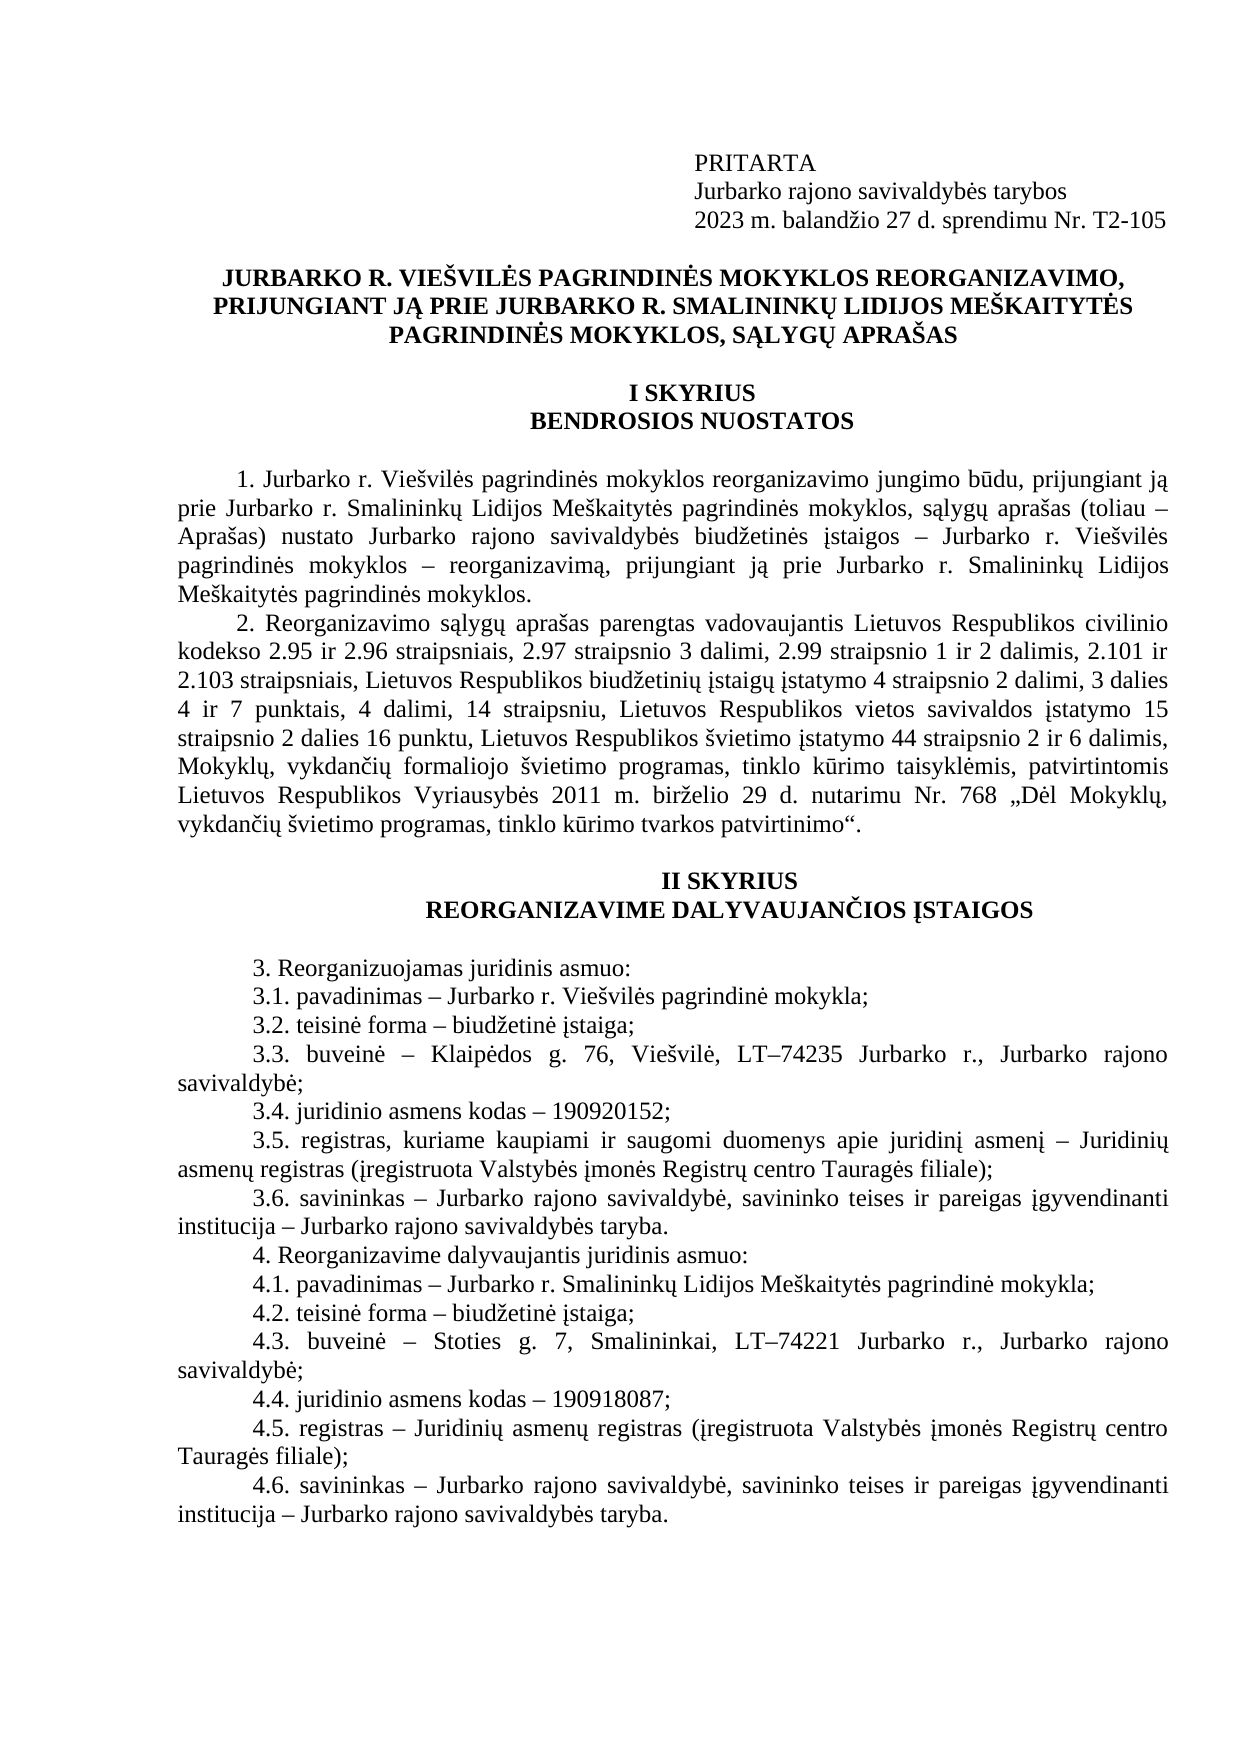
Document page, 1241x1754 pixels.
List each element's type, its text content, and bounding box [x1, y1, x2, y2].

text 3.3. buveinė – Klaipėdos g. 76, Viešvilė, LT–74235 Jurbarko r., Jurbarko rajono savivaldybė; [177, 1039, 1169, 1096]
text II SKYRIUS [290, 866, 1169, 895]
text JURBARKO R. VIEŠVILĖS PAGRINDINĖS MOKYKLOS REORGANIZAVIMO, PRIJUNGIANT JĄ PRIE JURBARKO R. SMALININKŲ LIDIJOS MEŠKAITYTĖS PAGRINDINĖS MOKYKLOS, SĄLYGŲ APRAŠAS [177, 263, 1169, 349]
text 3.6. savininkas – Jurbarko rajono savivaldybė, savininko teises ir pareigas įgyvendinanti institucija – Jurbarko rajono savivaldybės taryba. [177, 1183, 1169, 1240]
text 4.1. pavadinimas – Jurbarko r. Smalininkų Lidijos Meškaitytės pagrindinė mokykla; [177, 1269, 1169, 1298]
text 4.2. teisinė forma – biudžetinė įstaiga; [177, 1298, 1169, 1326]
text 4.5. registras – Juridinių asmenų registras (įregistruota Valstybės įmonės Registrų centro Tauragės filiale); [177, 1413, 1169, 1470]
text REORGANIZAVIME DALYVAUJANČIOS ĮSTAIGOS [290, 895, 1169, 924]
text 4. Reorganizavime dalyvaujantis juridinis asmuo: [177, 1240, 1169, 1269]
text 3.1. pavadinimas – Jurbarko r. Viešvilės pagrindinė mokykla; [177, 981, 1169, 1010]
text 4.3. buveinė – Stoties g. 7, Smalininkai, LT–74221 Jurbarko r., Jurbarko rajono savivaldybė; [177, 1326, 1169, 1384]
text I SKYRIUS [215, 378, 1169, 406]
text 3.4. juridinio asmens kodas – 190920152; [177, 1096, 1169, 1125]
text Jurbarko rajono savivaldybės tarybos [177, 176, 1169, 205]
text 4.4. juridinio asmens kodas – 190918087; [177, 1384, 1169, 1413]
text 3. Reorganizuojamas juridinis asmuo: [177, 953, 1169, 981]
text 3.5. registras, kuriame kaupiami ir saugomi duomenys apie juridinį asmenį – Juridinių asmenų registras (įregistruota Valstybės įmonės Registrų centro Tauragės filiale); [177, 1125, 1169, 1183]
text 2023 m. balandžio 27 d. sprendimu Nr. T2-105 [177, 205, 1169, 234]
text 1. Jurbarko r. Viešvilės pagrindinės mokyklos reorganizavimo jungimo būdu, prijungiant ją prie Jurbarko r. Smalininkų Lidijos Meškaitytės pagrindinės mokyklos, sąlygų aprašas (toliau – Aprašas) nustato Jurbarko rajono savivaldybės biudžetinės įstaigos – Jurbarko r. Viešvilės pagrindinės mokyklos – reorganizavimą, prijungiant ją prie Jurbarko r. Smalininkų Lidijos Meškaitytės pagrindinės mokyklos. [177, 464, 1169, 608]
text 2. Reorganizavimo sąlygų aprašas parengtas vadovaujantis Lietuvos Respublikos civilinio kodekso 2.95 ir 2.96 straipsniais, 2.97 straipsnio 3 dalimi, 2.99 straipsnio 1 ir 2 dalimis, 2.101 ir 2.103 straipsniais, Lietuvos Respublikos biudžetinių įstaigų įstatymo 4 straipsnio 2 dalimi, 3 dalies 4 ir 7 punktais, 4 dalimi, 14 straipsniu, Lietuvos Respublikos vietos savivaldos įstatymo 15 straipsnio 2 dalies 16 punktu, Lietuvos Respublikos švietimo įstatymo 44 straipsnio 2 ir 6 dalimis, Mokyklų, vykdančių formaliojo švietimo programas, tinklo kūrimo taisyklėmis, patvirtintomis Lietuvos Respublikos Vyriausybės 2011 m. birželio 29 d. nutarimu Nr. 768 „Dėl Mokyklų, vykdančių švietimo programas, tinklo kūrimo tvarkos patvirtinimo“. [177, 608, 1169, 838]
text 4.6. savininkas – Jurbarko rajono savivaldybė, savininko teises ir pareigas įgyvendinanti institucija – Jurbarko rajono savivaldybės taryba. [177, 1470, 1169, 1528]
text 3.2. teisinė forma – biudžetinė įstaiga; [177, 1010, 1169, 1039]
text BENDROSIOS NUOSTATOS [215, 406, 1169, 435]
text PRITARTA [177, 148, 1169, 176]
